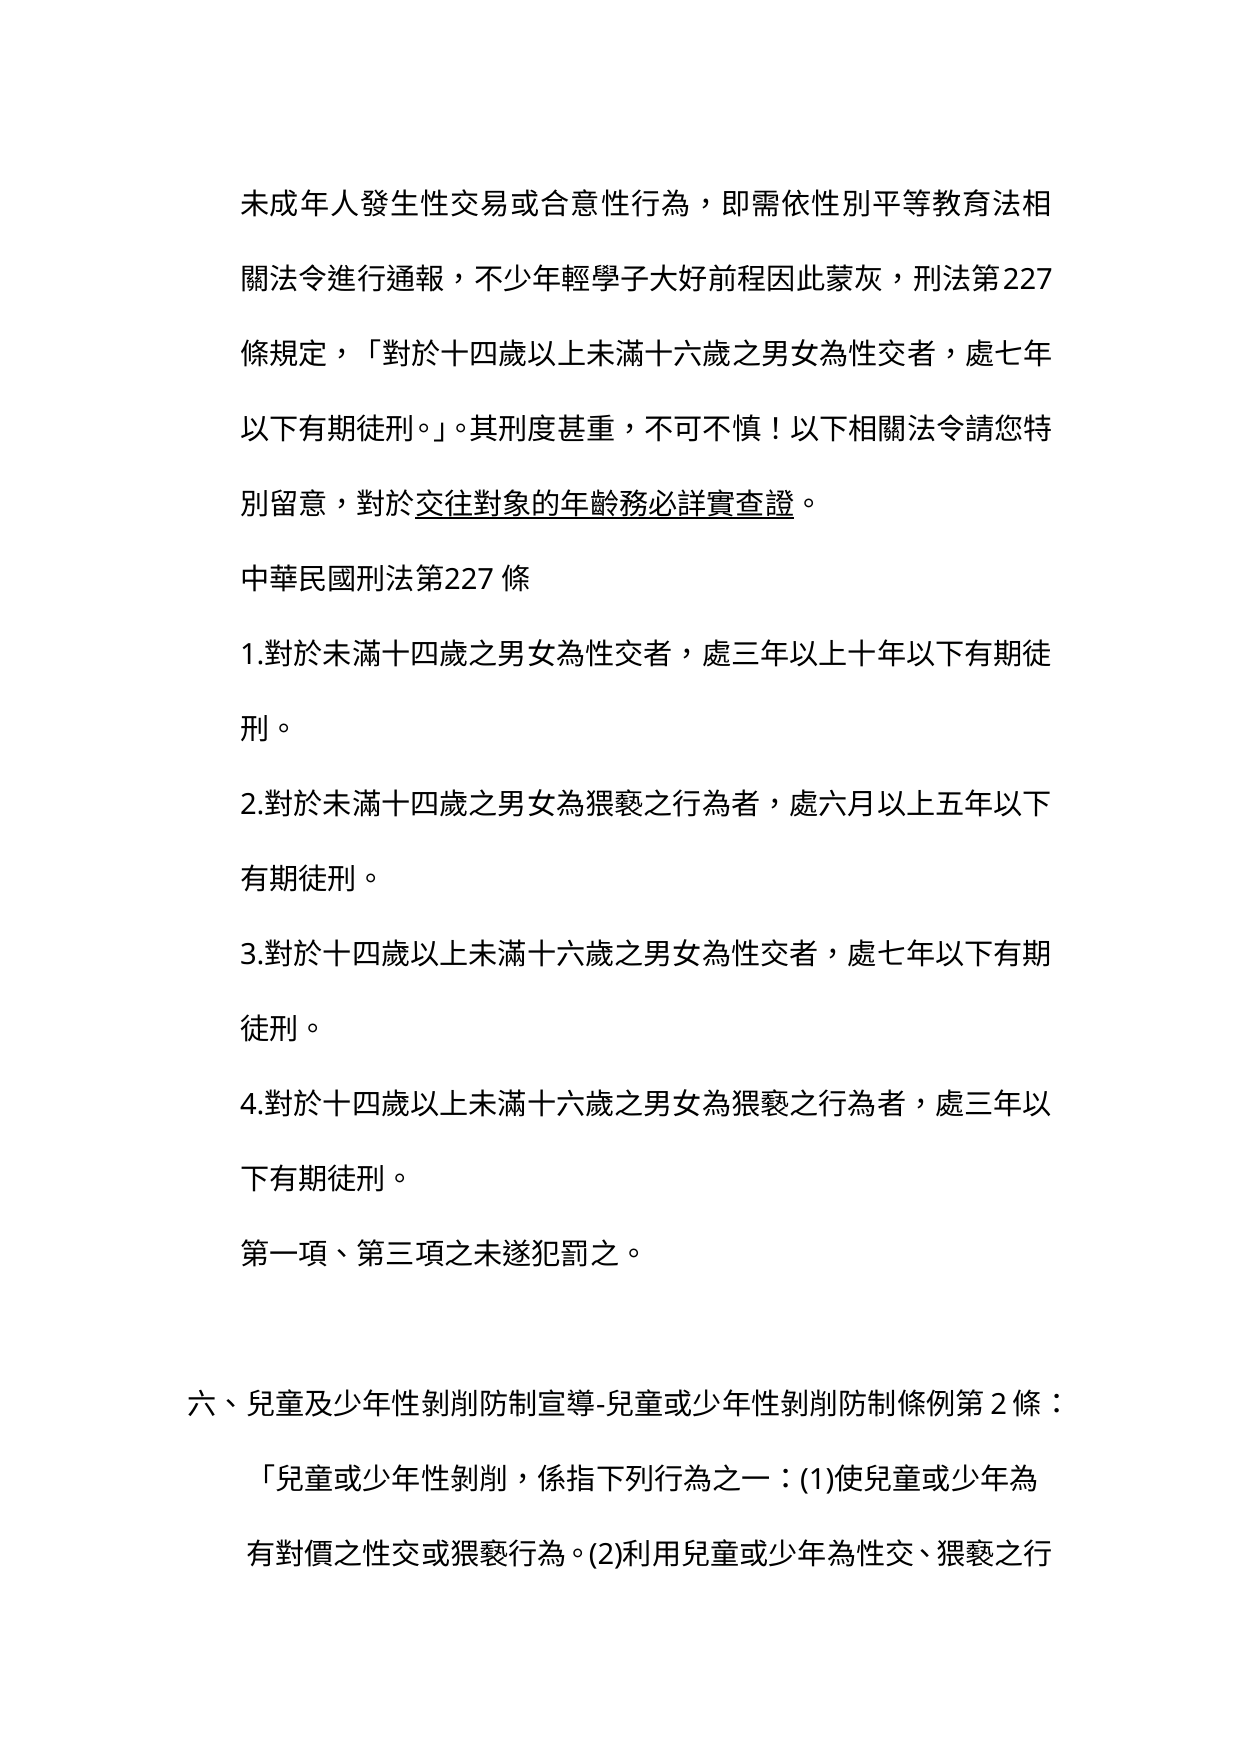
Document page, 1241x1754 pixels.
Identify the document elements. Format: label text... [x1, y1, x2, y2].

text 1.對於未滿十四歲之男女為性交者，處三年以上十年以下有期徒刑。 [240, 614, 1053, 764]
text 爾來常有發生大學生與未成年人發生性交易或合意性行為案件，遭到起訴或判刑，雖然有些案例有些是因為不知道對方為未成年人情況下而交往，或有些未成年人裝扮成熟，或有故意隱匿身分，以致大學生誤以為對方是成年人…，惟在法律上，不論是知情或不知情，兩情相悅或加以脅迫，一旦與校園內發生與未成年人發生性交易或合意性行為，即需依性別平等教育法相關法令進行通報，不少年輕學子大好前程因此蒙灰，刑法第227 條規定，「對於十四歲以上未滿十六歲之男女為性交者，處七年以下有期徒刑。」。其刑度甚重，不可不慎！以下相關法令請您特別留意，對於交往對象的年齡務必詳實查證。 [240, 164, 1053, 539]
text 第一項、第三項之未遂犯罰之。 [240, 1214, 1053, 1289]
text 中華民國刑法第227 條 [240, 539, 1053, 614]
text 4.對於十四歲以上未滿十六歲之男女為猥褻之行為者，處三年以下有期徒刑。 [240, 1064, 1053, 1214]
text 2.對於未滿十四歲之男女為猥褻之行為者，處六月以上五年以下有期徒刑。 [240, 764, 1053, 914]
text 3.對於十四歲以上未滿十六歲之男女為性交者，處七年以下有期徒刑。 [240, 914, 1053, 1064]
text 六、兒童及少年性剝削防制宣導-兒童或少年性剝削防制條例第2條：「兒童或少年性剝削，係指下列行為之一：(1)使兒童或少年為有對價之性交或猥褻行為。(2)利用兒童或少年為性交、猥褻之行為，以供人觀覽。(3)拍攝、製造兒童或少年為性交或猥褻行為之圖畫、照片、影片、影帶、光碟、電子訊號或其他物品。(4)使兒童或少年坐檯陪酒或涉及色情之伴遊、伴唱、伴舞等行為。本條例所稱被害人，係指遭受性剝削或疑似遭受性剝削之兒童或少年。」 [187, 1364, 1053, 1589]
